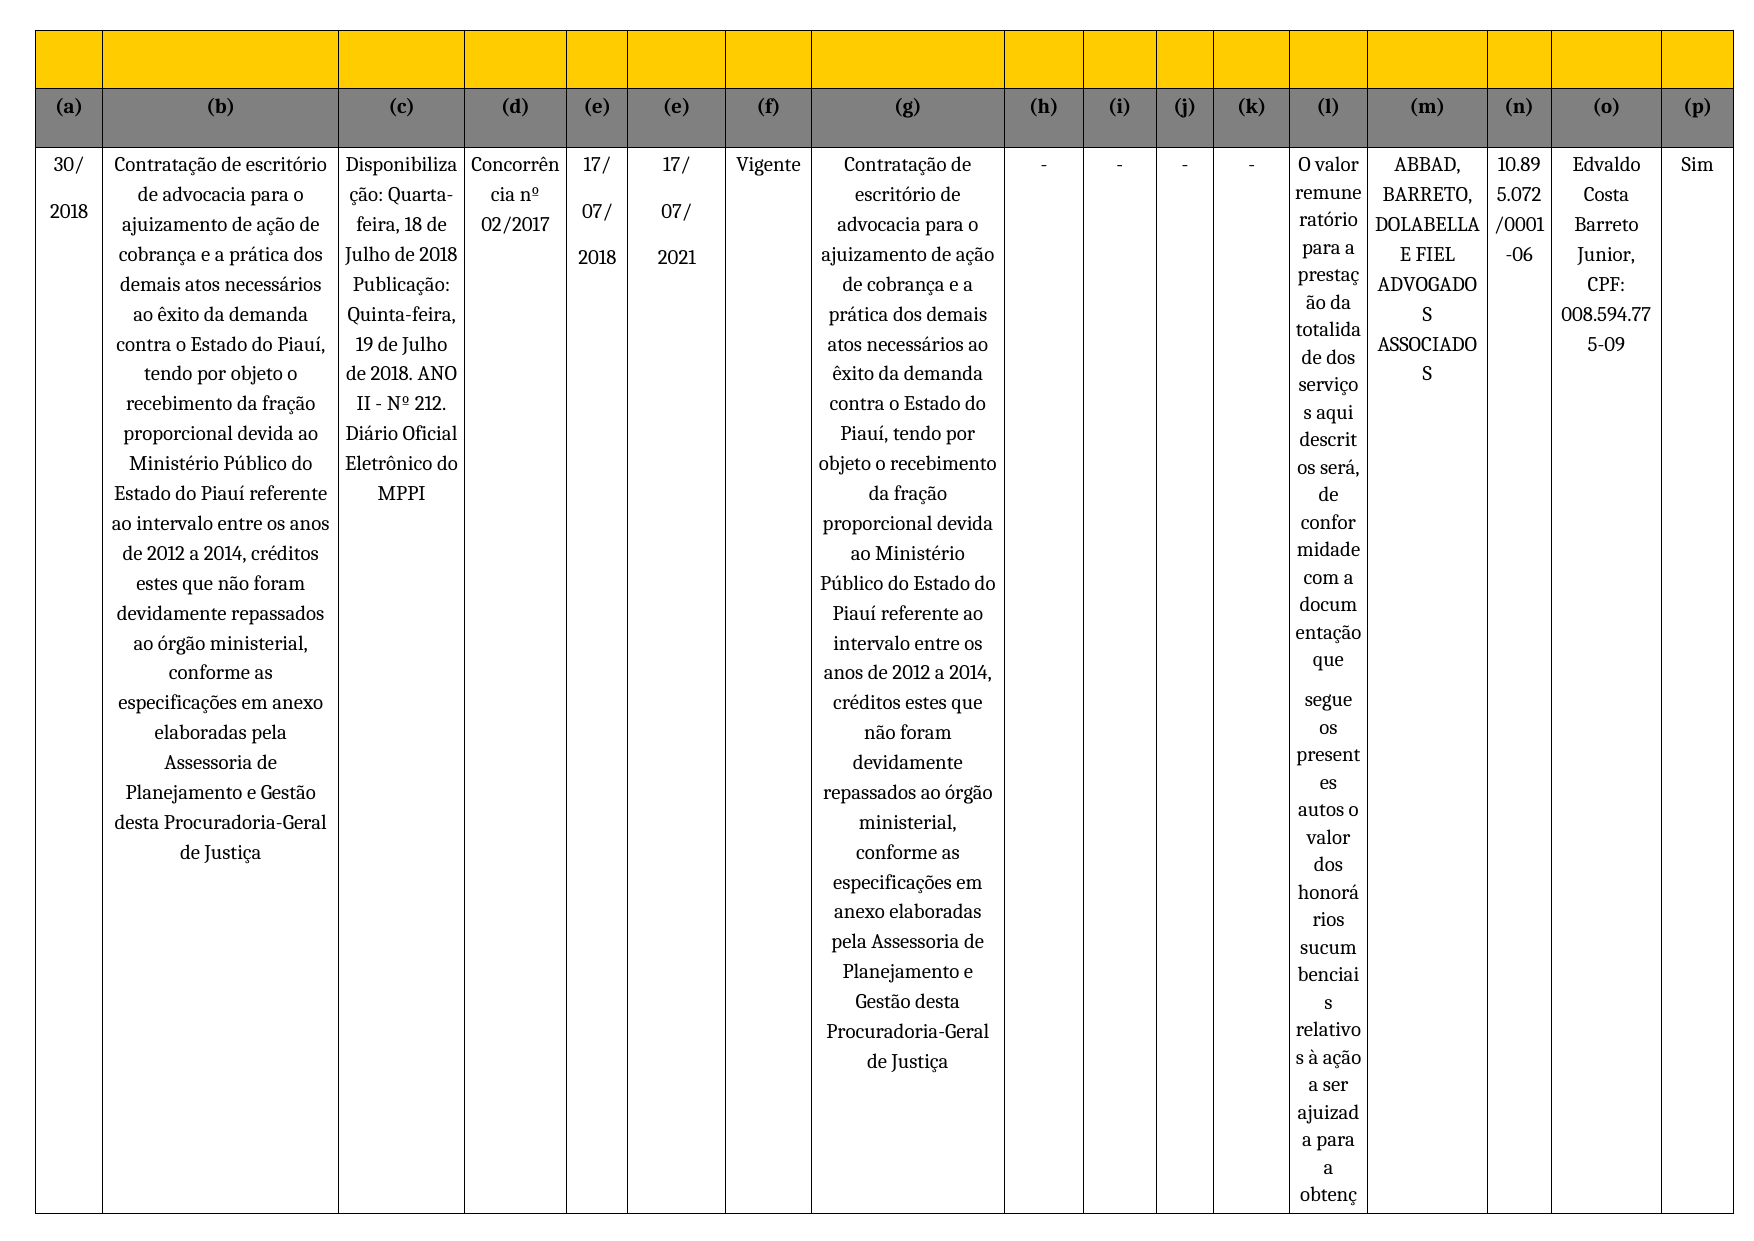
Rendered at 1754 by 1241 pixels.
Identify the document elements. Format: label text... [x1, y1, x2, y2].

table_cell (i) [1084, 89, 1156, 147]
table_header [1488, 31, 1551, 88]
table_cell (j) [1157, 89, 1213, 147]
table_header [465, 31, 566, 88]
table_cell (m) [1368, 89, 1487, 147]
table_cell (h) [1005, 89, 1083, 147]
table_cell (e) [628, 89, 725, 147]
table_cell 30/ 2018 [36, 148, 102, 1212]
table_cell - [1214, 148, 1289, 1212]
table_cell [567, 31, 627, 88]
table_header [1662, 31, 1733, 88]
table_cell (p) [1662, 89, 1733, 147]
table_cell Edvaldo Costa Barreto Junior, CPF: 008.594.775-09 [1552, 148, 1661, 1212]
table_cell 17/ 07/ 2021 [628, 148, 725, 1212]
table_cell - [1157, 148, 1213, 1212]
table_cell 10.895.072/0001-06 [1488, 148, 1551, 1212]
table_cell (k) [1214, 89, 1289, 147]
table_header [1368, 31, 1487, 88]
table_header [339, 31, 464, 88]
table_cell (o) [1552, 89, 1661, 147]
table_cell (e) [567, 89, 627, 147]
table_header [1290, 31, 1367, 88]
table_cell Vigente [726, 148, 811, 1212]
table_cell ABBAD, BARRETO, DOLABELLA E FIEL ADVOGADOS ASSOCIADOS [1368, 148, 1487, 1212]
table_cell (d) [465, 89, 566, 147]
table_cell [628, 31, 725, 88]
table_cell - [1084, 148, 1156, 1212]
table_header [1084, 31, 1156, 88]
table_cell O valor remuneratório para a prestação da totalidade dos serviços aqui descritos será, de conformidade com a documentação que segue os presentes autos o valor dos honorários sucumbenciais relativos à ação a ser ajuizada para a obtenç [1290, 148, 1367, 1212]
table_cell Contratação de escritório de advocacia para o ajuizamento de ação de cobrança e a prática dos demais atos necessários ao êxito da demanda contra o Estado do Piauí, tendo por objeto o recebimento da fração proporcional devida ao Ministério Público do Estado do Piauí referente ao intervalo entre os anos de 2012 a 2014, créditos estes que não foram devidamente repassados ao órgão ministerial, conforme as especificações em anexo elaboradas pela Assessoria de Planejamento e Gestão desta Procuradoria-Geral de Justiça [812, 148, 1004, 1212]
table_header [1214, 31, 1289, 88]
table_header [1005, 31, 1083, 88]
table_header [103, 31, 338, 88]
table_header [812, 31, 1004, 88]
table_cell 17/ 07/ 2018 [567, 148, 627, 1212]
table_cell Contratação de escritório de advocacia para o ajuizamento de ação de cobrança e a prática dos demais atos necessários ao êxito da demanda contra o Estado do Piauí, tendo por objeto o recebimento da fração proporcional devida ao Ministério Público do Estado do Piauí referente ao intervalo entre os anos de 2012 a 2014, créditos estes que não foram devidamente repassados ao órgão ministerial, conforme as especificações em anexo elaboradas pela Assessoria de Planejamento e Gestão desta Procuradoria-Geral de Justiça [103, 148, 338, 1212]
table_cell (a) [36, 89, 102, 147]
table_cell (g) [812, 89, 1004, 147]
table_cell - [1005, 148, 1083, 1212]
table_header [1552, 31, 1661, 88]
table_cell Sim [1662, 148, 1733, 1212]
table_cell (b) [103, 89, 338, 147]
table_cell (f) [726, 89, 811, 147]
table_cell Disponibilização: Quarta-feira, 18 de Julho de 2018 Publicação: Quinta-feira, 19 de Julho de 2018. ANO II - Nº 212. Diário Oficial Eletrônico do MPPI [339, 148, 464, 1212]
table_header [36, 31, 102, 88]
table_header [726, 31, 811, 88]
table_cell (n) [1488, 89, 1551, 147]
table_cell (l) [1290, 89, 1367, 147]
table_header [1157, 31, 1213, 88]
table_cell Concorrência nº 02/2017 [465, 148, 566, 1212]
table_cell (c) [339, 89, 464, 147]
